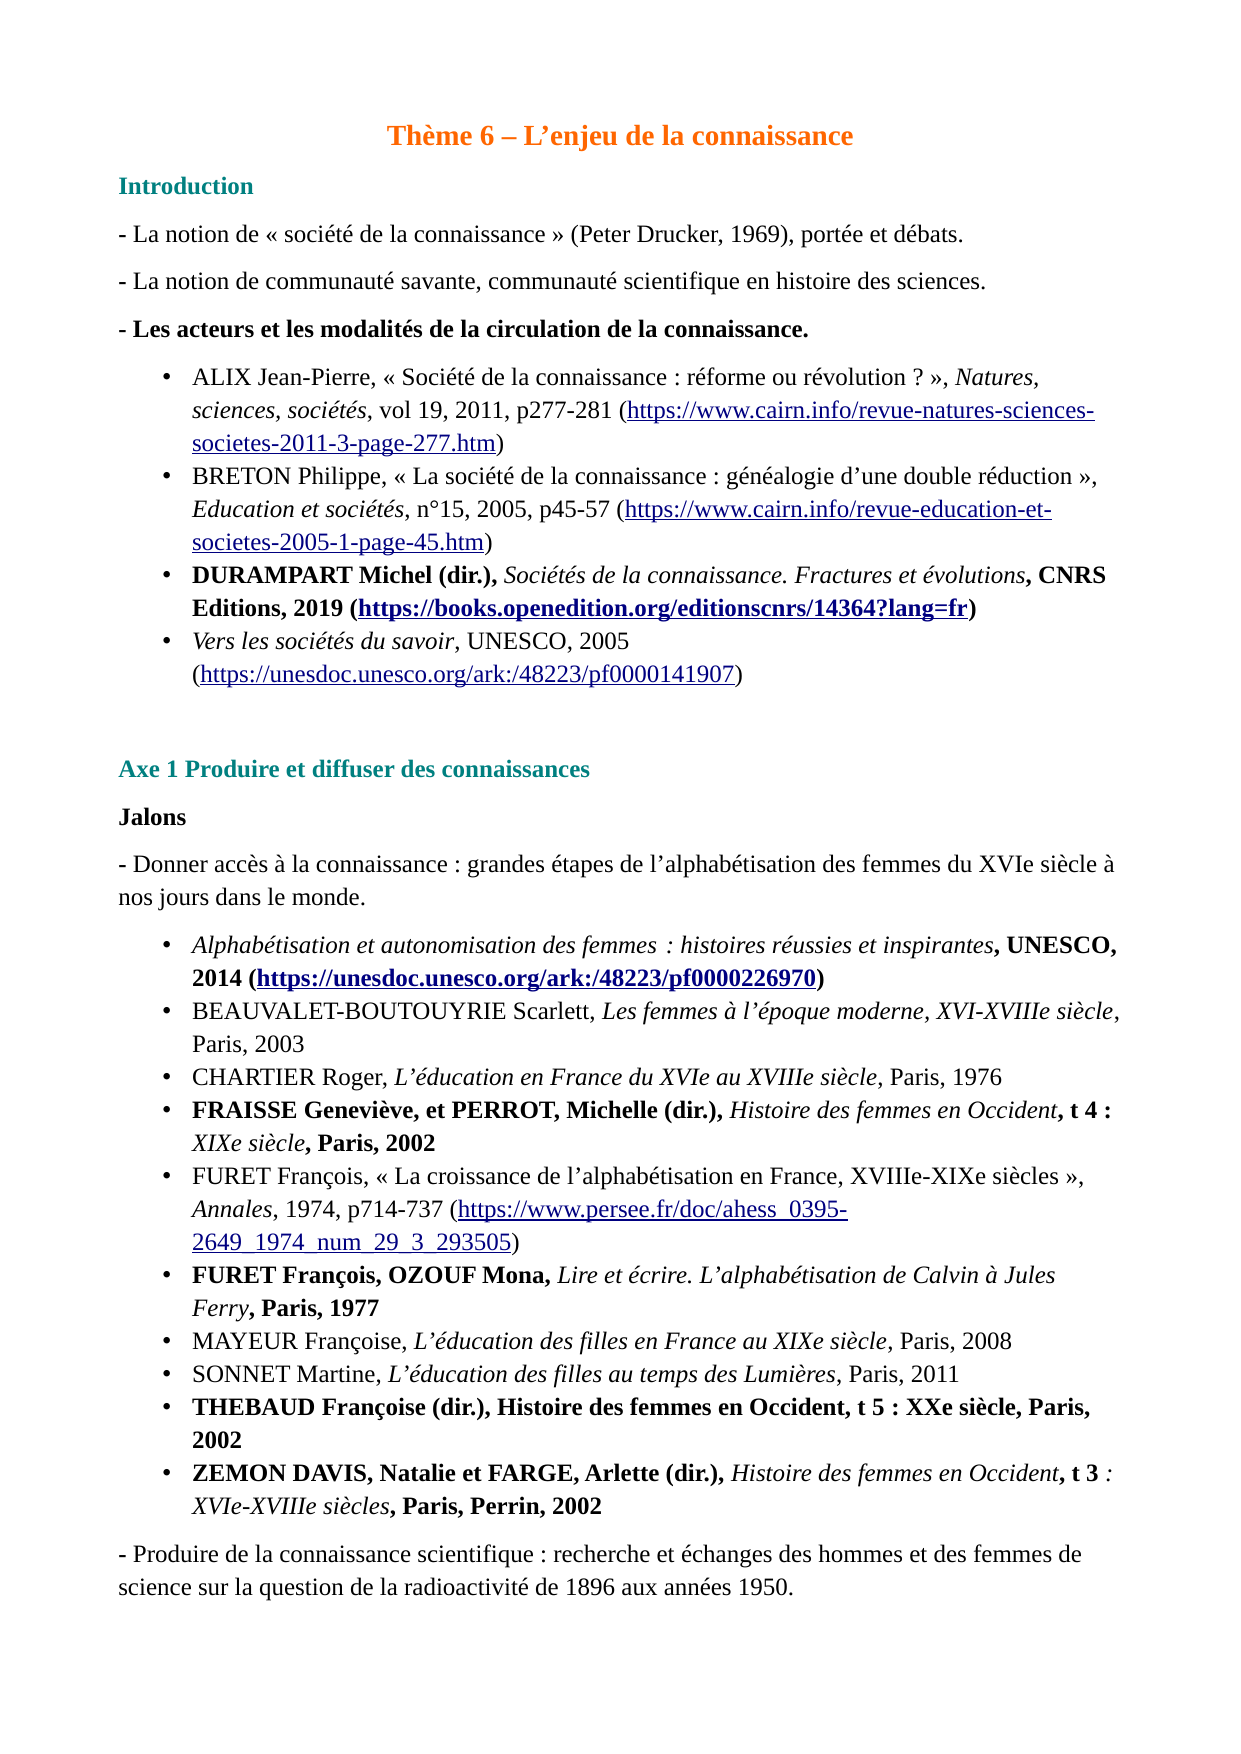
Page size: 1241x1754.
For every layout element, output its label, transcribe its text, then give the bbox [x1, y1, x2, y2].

text - La notion de communauté savante, communauté scientifique en histoire des sciences. [118, 266, 1122, 295]
list FURET François, « La croissance de l’alphabétisation en France, XVIIIe-XIXe siècles », Annales, 1974, p714-737 (https://www.persee.fr/doc/ahess_0395-2649_1974_num_29_3_293505) [162, 1161, 1122, 1256]
text Jalons [118, 802, 1122, 830]
list SONNET Martine, L’éducation des filles au temps des Lumières, Paris, 2011 [162, 1359, 1122, 1388]
text - Produire de la connaissance scientifique : recherche et échanges des hommes et des femmes de science sur la question de la radioactivité de 1896 aux années 1950. [118, 1539, 1122, 1601]
list DURAMPART Michel (dir.), Sociétés de la connaissance. Fractures et évolutions, CNRS Editions, 2019 (https://books.openedition.org/editionscnrs/14364?lang=fr) [162, 560, 1122, 622]
list FRAISSE Geneviève, et PERROT, Michelle (dir.), Histoire des femmes en Occident, t 4 : XIXe siècle, Paris, 2002 [162, 1095, 1122, 1157]
list BEAUVALET-BOUTOUYRIE Scarlett, Les femmes à l’époque moderne, XVI-XVIIIe siècle, Paris, 2003 [162, 996, 1122, 1058]
text Introduction [118, 171, 1122, 200]
text Thème 6 – L’enjeu de la connaissance [118, 118, 1122, 152]
list Alphabétisation et autonomisation des femmes : histoires réussies et inspirantes, UNESCO, 2014 (https://unesdoc.unesco.org/ark:/48223/pf0000226970) [162, 930, 1122, 992]
text - Les acteurs et les modalités de la circulation de la connaissance. [118, 314, 1122, 343]
list CHARTIER Roger, L’éducation en France du XVIe au XVIIIe siècle, Paris, 1976 [162, 1062, 1122, 1091]
text - Donner accès à la connaissance : grandes étapes de l’alphabétisation des femmes du XVIe siècle à nos jours dans le monde. [118, 849, 1122, 911]
list THEBAUD Françoise (dir.), Histoire des femmes en Occident, t 5 : XXe siècle, Paris, 2002 [162, 1392, 1122, 1454]
list BRETON Philippe, « La société de la connaissance : généalogie d’une double réduction », Education et sociétés, n°15, 2005, p45-57 (https://www.cairn.info/revue-education-et-societes-2005-1-page-45.htm) [162, 461, 1122, 556]
text - La notion de « société de la connaissance » (Peter Drucker, 1969), portée et débats. [118, 219, 1122, 248]
text Axe 1 Produire et diffuser des connaissances [118, 754, 1122, 783]
list FURET François, OZOUF Mona, Lire et écrire. L’alphabétisation de Calvin à Jules Ferry, Paris, 1977 [162, 1260, 1122, 1322]
list ALIX Jean-Pierre, « Société de la connaissance : réforme ou révolution ? », Natures, sciences, sociétés, vol 19, 2011, p277-281 (https://www.cairn.info/revue-natures-sciences-societes-2011-3-page-277.htm) [162, 362, 1122, 456]
list ZEMON DAVIS, Natalie et FARGE, Arlette (dir.), Histoire des femmes en Occident, t 3 : XVIe-XVIIIe siècles, Paris, Perrin, 2002 [162, 1458, 1122, 1520]
list MAYEUR Françoise, L’éducation des filles en France au XIXe siècle, Paris, 2008 [162, 1326, 1122, 1355]
list Vers les sociétés du savoir, UNESCO, 2005 (https://unesdoc.unesco.org/ark:/48223/pf0000141907) [162, 626, 1122, 688]
